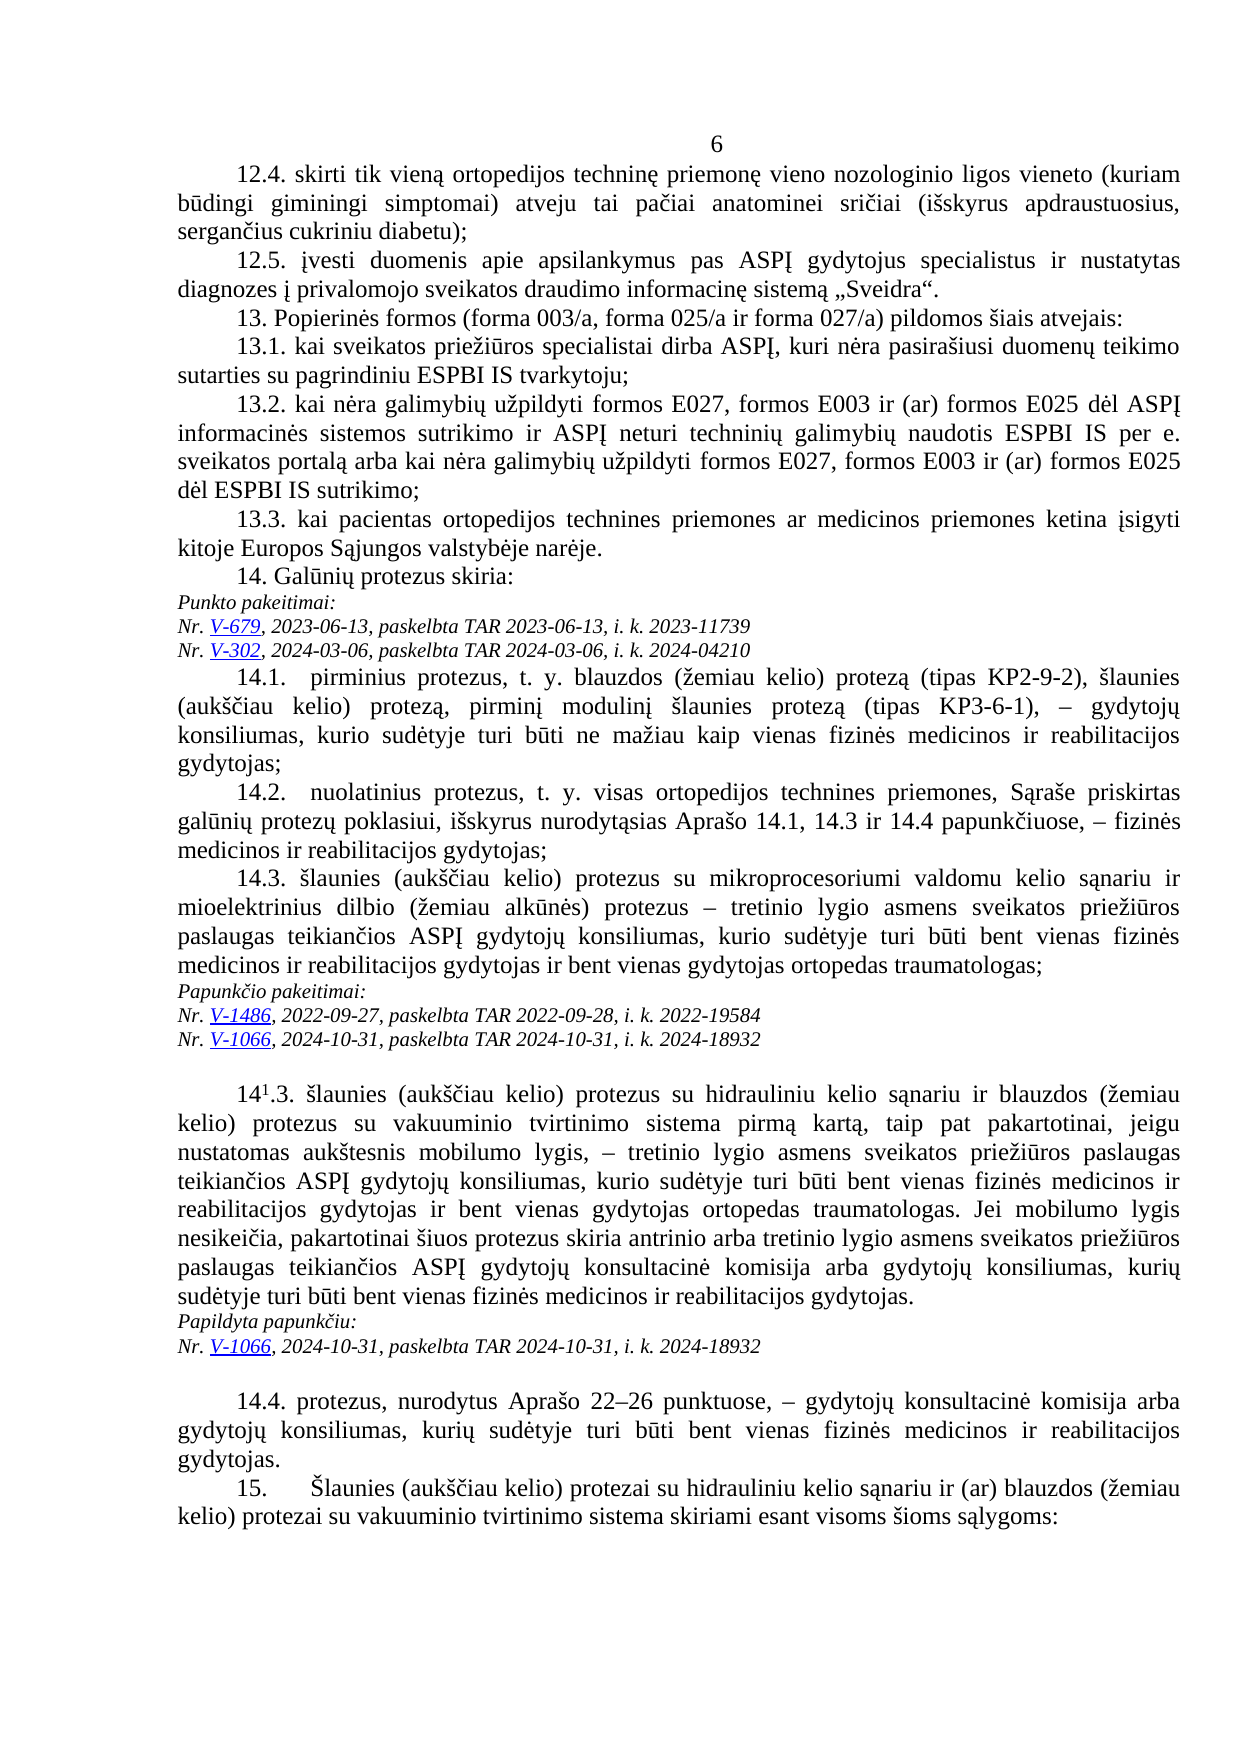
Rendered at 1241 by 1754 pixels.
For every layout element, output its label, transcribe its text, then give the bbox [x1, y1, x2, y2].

text 141.3. šlaunies (aukščiau kelio) protezus su hidrauliniu kelio sąnariu ir blauzdos (žemiau kelio) protezus su vakuuminio tvirtinimo sistema pirmą kartą, taip pat pakartotinai, jeigu nustatomas aukštesnis mobilumo lygis, – tretinio lygio asmens sveikatos priežiūros paslaugas teikiančios ASPĮ gydytojų konsiliumas, kurio sudėtyje turi būti bent vienas fizinės medicinos ir reabilitacijos gydytojas ir bent vienas gydytojas ortopedas traumatologas. Jei mobilumo lygis nesikeičia, pakartotinai šiuos protezus skiria antrinio arba tretinio lygio asmens sveikatos priežiūros paslaugas teikiančios ASPĮ gydytojų konsultacinė komisija arba gydytojų konsiliumas, kurių sudėtyje turi būti bent vienas fizinės medicinos ir reabilitacijos gydytojas. [177, 1079, 1181, 1309]
text Papildyta papunkčiu: [177, 1309, 1181, 1333]
text 13. Popierinės formos (forma 003/a, forma 025/a ir forma 027/a) pildomos šiais atvejais: [177, 303, 1181, 331]
text 15. Šlaunies (aukščiau kelio) protezai su hidrauliniu kelio sąnariu ir (ar) blauzdos (žemiau kelio) protezai su vakuuminio tvirtinimo sistema skiriami esant visoms šioms sąlygoms: [177, 1473, 1181, 1530]
text 13.1. kai sveikatos priežiūros specialistai dirba ASPĮ, kuri nėra pasirašiusi duomenų teikimo sutarties su pagrindiniu ESPBI IS tvarkytoju; [177, 331, 1181, 389]
text 14.4. protezus, nurodytus Aprašo 22–26 punktuose, – gydytojų konsultacinė komisija arba gydytojų konsiliumas, kurių sudėtyje turi būti bent vienas fizinės medicinos ir reabilitacijos gydytojas. [177, 1386, 1181, 1473]
text 13.2. kai nėra galimybių užpildyti formos E027, formos E003 ir (ar) formos E025 dėl ASPĮ informacinės sistemos sutrikimo ir ASPĮ neturi techninių galimybių naudotis ESPBI IS per e. sveikatos portalą arba kai nėra galimybių užpildyti formos E027, formos E003 ir (ar) formos E025 dėl ESPBI IS sutrikimo; [177, 389, 1181, 504]
text 12.4. skirti tik vieną ortopedijos techninę priemonę vieno nozologinio ligos vieneto (kuriam būdingi giminingi simptomai) atveju tai pačiai anatominei sričiai (išskyrus apdraustuosius, sergančius cukriniu diabetu); [177, 159, 1181, 245]
text Nr. V-1486, 2022-09-27, paskelbta TAR 2022-09-28, i. k. 2022-19584 [177, 1003, 1181, 1027]
text Nr. V-1066, 2024-10-31, paskelbta TAR 2024-10-31, i. k. 2024-18932 [177, 1333, 1181, 1358]
text Nr. V-679, 2023-06-13, paskelbta TAR 2023-06-13, i. k. 2023-11739 [177, 614, 1181, 638]
text 14.2. nuolatinius protezus, t. y. visas ortopedijos technines priemones, Sąraše priskirtas galūnių protezų poklasiui, išskyrus nurodytąsias Aprašo 14.1, 14.3 ir 14.4 papunkčiuose, – fizinės medicinos ir reabilitacijos gydytojas; [177, 777, 1181, 863]
text 14.3. šlaunies (aukščiau kelio) protezus su mikroprocesoriumi valdomu kelio sąnariu ir mioelektrinius dilbio (žemiau alkūnės) protezus – tretinio lygio asmens sveikatos priežiūros paslaugas teikiančios ASPĮ gydytojų konsiliumas, kurio sudėtyje turi būti bent vienas fizinės medicinos ir reabilitacijos gydytojas ir bent vienas gydytojas ortopedas traumatologas; [177, 863, 1181, 978]
text 13.3. kai pacientas ortopedijos technines priemones ar medicinos priemones ketina įsigyti kitoje Europos Sąjungos valstybėje narėje. [177, 504, 1181, 561]
text 14. Galūnių protezus skiria: [177, 561, 1181, 590]
text 14.1. pirminius protezus, t. y. blauzdos (žemiau kelio) protezą (tipas KP2-9-2), šlaunies (aukščiau kelio) protezą, pirminį modulinį šlaunies protezą (tipas KP3-6-1), – gydytojų konsiliumas, kurio sudėtyje turi būti ne mažiau kaip vienas fizinės medicinos ir reabilitacijos gydytojas; [177, 662, 1181, 777]
text Papunkčio pakeitimai: [177, 978, 1181, 1003]
text Nr. V-302, 2024-03-06, paskelbta TAR 2024-03-06, i. k. 2024-04210 [177, 638, 1181, 662]
text 12.5. įvesti duomenis apie apsilankymus pas ASPĮ gydytojus specialistus ir nustatytas diagnozes į privalomojo sveikatos draudimo informacinę sistemą „Sveidra“. [177, 245, 1181, 303]
text Punkto pakeitimai: [177, 590, 1181, 614]
text Nr. V-1066, 2024-10-31, paskelbta TAR 2024-10-31, i. k. 2024-18932 [177, 1027, 1181, 1051]
